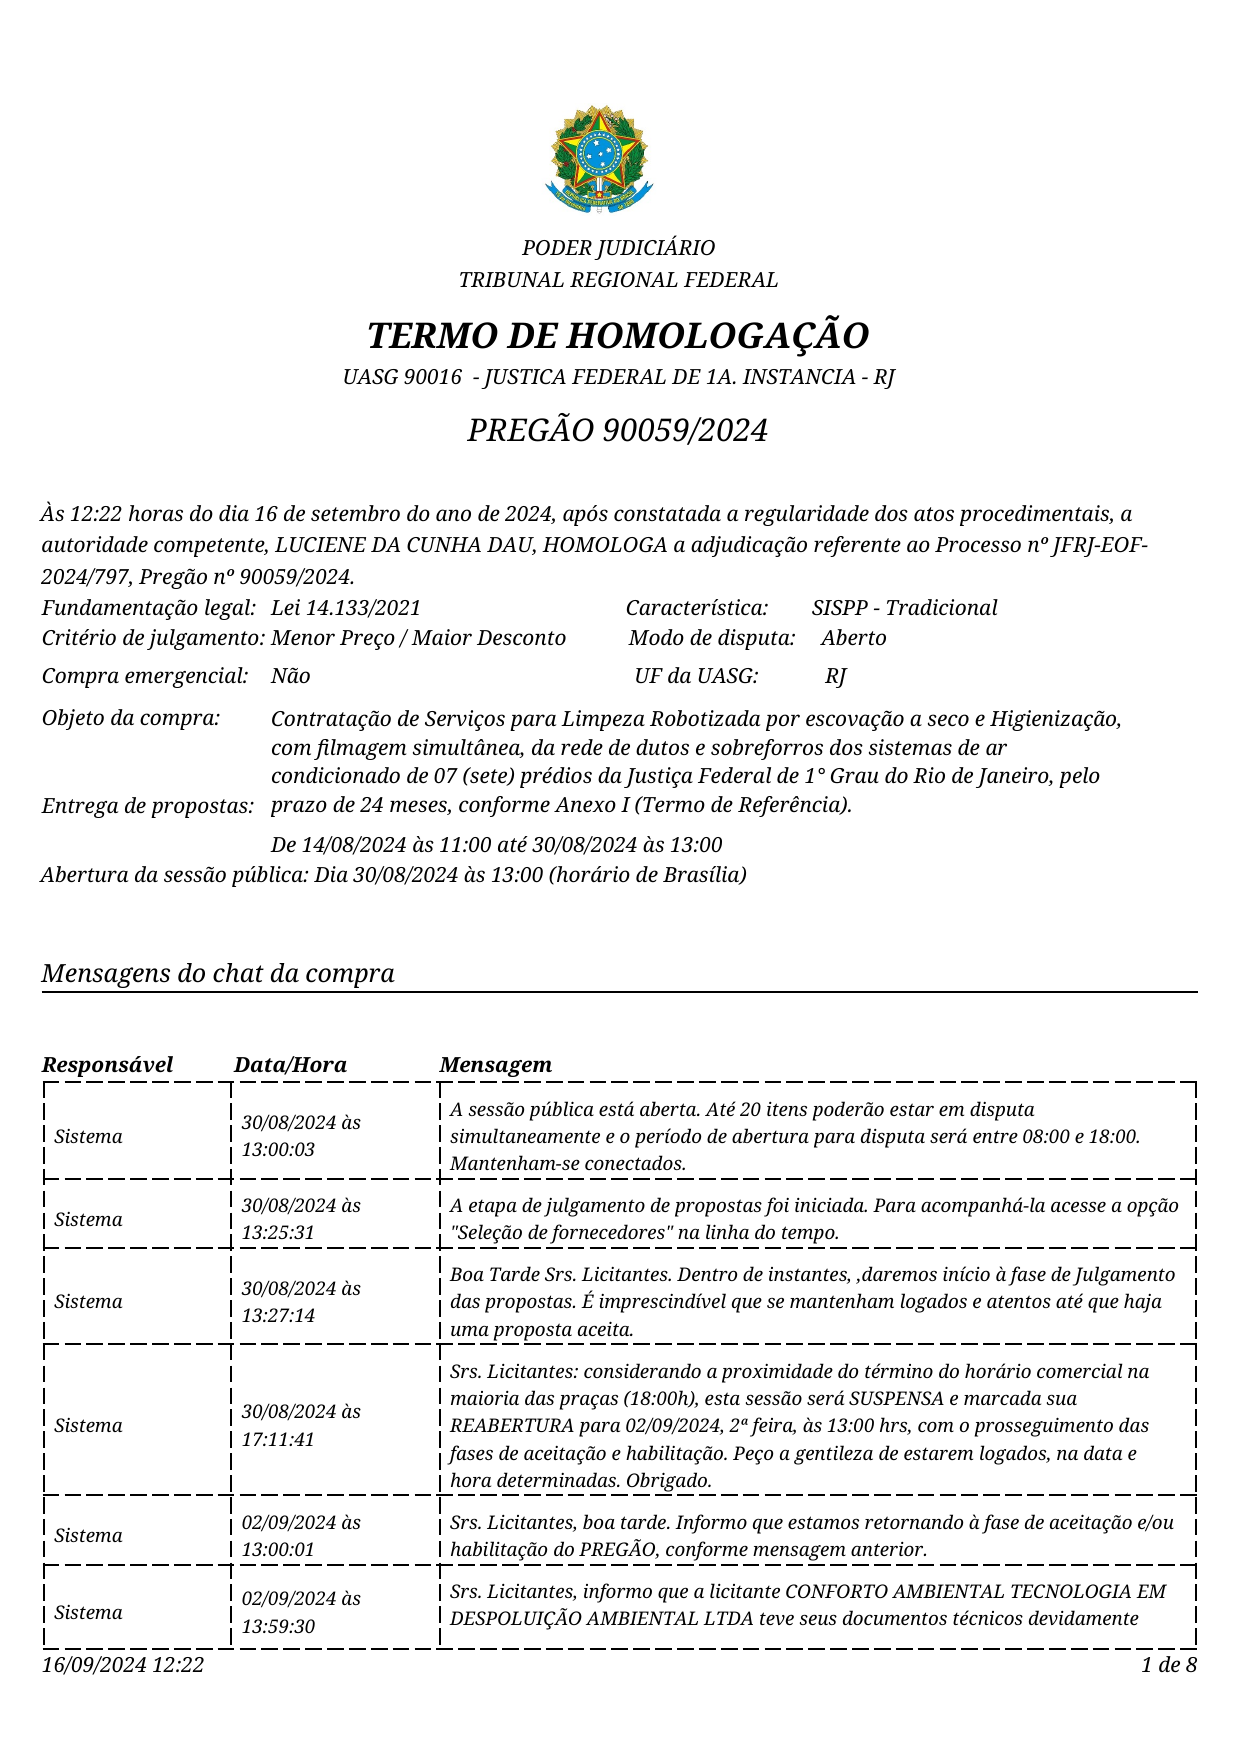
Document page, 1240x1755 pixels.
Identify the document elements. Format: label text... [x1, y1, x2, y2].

table_header Lei 14.133/2021 Característica: SISPP - Tradicional [271, 593, 1135, 623]
table_cell Compra emergencial: Objeto da compra: Entrega de propostas: [42, 661, 271, 860]
text PODER JUDICIÁRIO [42, 233, 1198, 261]
table_cell A etapa de julgamento de propostas foi iniciada. Para acompanhá-la acesse a opção "Seleção de fornecedores" na linha do tempo. [440, 1178, 1196, 1247]
table_cell 30/08/2024 às 13:27:14 [231, 1247, 439, 1343]
table_header A sessão pública está aberta. Até 20 itens poderão estar em disputa simultaneamente e o período de abertura para disputa será entre 08:00 e 18:00. Mantenham-se conectados. [440, 1081, 1196, 1178]
text UASG 90016 - JUSTICA FEDERAL DE 1A. INSTANCIA - RJ [42, 362, 1198, 391]
table_cell Sistema [44, 1494, 231, 1563]
table_cell Sistema [44, 1247, 231, 1343]
table_cell Boa Tarde Srs. Licitantes. Dentro de instantes, ,daremos início à fase de Julgamento das propostas. É imprescindível que se mantenham logados e atentos até que haja uma proposta aceita. [440, 1247, 1196, 1343]
table_cell Critério de julgamento: [42, 623, 271, 661]
table_cell Srs. Licitantes, boa tarde. Informo que estamos retornando à fase de aceitação e/ou habilitação do PREGÃO, conforme mensagem anterior. [440, 1494, 1196, 1563]
table_cell Sistema [44, 1178, 231, 1247]
table_cell Srs. Licitantes, informo que a licitante CONFORTO AMBIENTAL TECNOLOGIA EM DESPOLUIÇÃO AMBIENTAL LTDA teve seus documentos técnicos devidamente [440, 1564, 1196, 1648]
table_cell Srs. Licitantes: considerando a proximidade do término do horário comercial na maioria das praças (18:00h), esta sessão será SUSPENSA e marcada sua REABERTURA para 02/09/2024, 2ª feira, às 13:00 hrs, com o prosseguimento das fases de aceitação e habilitação. Peço a gentileza de estarem logados, na data e hora determinadas. Obrigado. [440, 1343, 1196, 1494]
table_cell 02/09/2024 às 13:59:30 [231, 1564, 439, 1648]
table_cell Menor Preço / Maior Desconto Modo de disputa: Aberto [271, 623, 1135, 661]
table_header 30/08/2024 às 13:00:03 [231, 1081, 439, 1178]
table_cell 30/08/2024 às 17:11:41 [231, 1343, 439, 1494]
text Responsável Data/Hora Mensagem [42, 1051, 1200, 1079]
table_header Sistema [44, 1081, 231, 1178]
text Às 12:22 horas do dia 16 de setembro do ano de 2024, após constatada a regularidade dos atos procedimentais, a autoridade competente, LUCIENE DA CUNHA DAU, HOMOLOGA a adjudicação referente ao Processo nº JFRJ-EOF-2024/797, Pregão nº 90059/2024. [40, 499, 1200, 590]
subtitle PREGÃO 90059/2024 [42, 408, 1198, 451]
subtitle Mensagens do chat da compra [41, 956, 1200, 990]
table_cell Não UF da UASG: RJ Contratação de Serviços para Limpeza Robotizada por escovação a seco e Higienização, com filmagem simultânea, da rede de dutos e sobreforros dos sistemas de ar condicionado de 07 (sete) prédios da Justiça Federal de 1° Grau do Rio de Janeiro, pelo prazo de 24 meses, conforme Anexo I (Termo de Referência). De 14/08/2024 às 11:00 até 30/08/2024 às 13:00 [271, 661, 1135, 860]
table_header Fundamentação legal: [42, 593, 271, 623]
subtitle TERMO DE HOMOLOGAÇÃO [42, 311, 1198, 359]
text Abertura da sessão pública: Dia 30/08/2024 às 13:00 (horário de Brasília) [40, 860, 1200, 889]
text TRIBUNAL REGIONAL FEDERAL [42, 265, 1198, 293]
table_cell Sistema [44, 1564, 231, 1648]
table_cell 30/08/2024 às 13:25:31 [231, 1178, 439, 1247]
table_cell Sistema [44, 1343, 231, 1494]
table_cell 02/09/2024 às 13:00:01 [231, 1494, 439, 1563]
